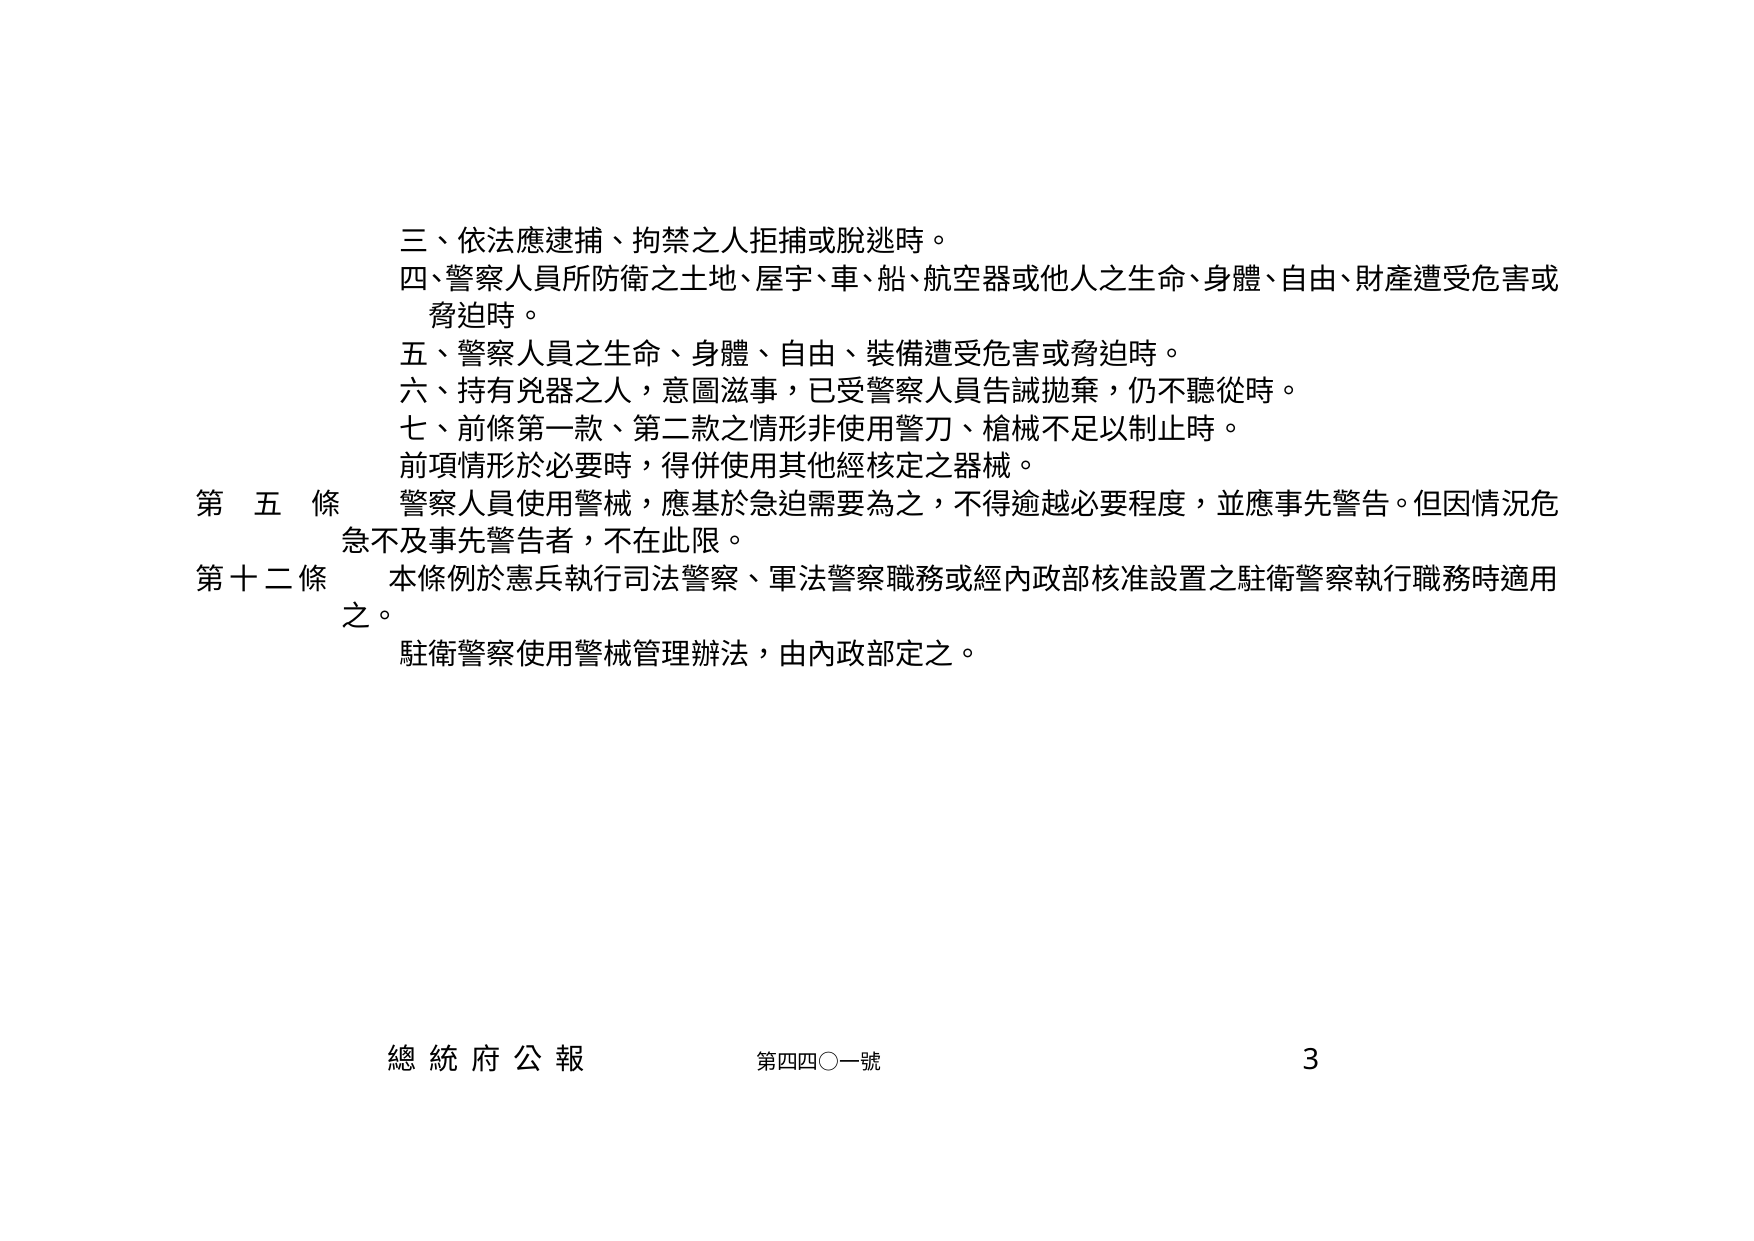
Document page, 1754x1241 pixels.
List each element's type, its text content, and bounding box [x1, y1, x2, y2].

text 駐衛警察使用警械管理辦法，由內政部定之。 [341, 634, 1559, 672]
text 六、持有兇器之人，意圖滋事，已受警察人員告誡拋棄，仍不聽從時。 [399, 372, 1559, 409]
text 前項情形於必要時，得併使用其他經核定之器械。 [341, 447, 1559, 484]
text 五、警察人員之生命、身體、自由、裝備遭受危害或脅迫時。 [399, 334, 1559, 372]
text 三、依法應逮捕、拘禁之人拒捕或脫逃時。 [399, 222, 1559, 259]
text 七、前條第一款、第二款之情形非使用警刀、槍械不足以制止時。 [399, 409, 1559, 447]
text 第 五 條 警察人員使用警械，應基於急迫需要為之，不得逾越必要程度，並應事先警告。但因情況危急不及事先警告者，不在此限。 [195, 484, 1559, 559]
text 第十二條 本條例於憲兵執行司法警察、軍法警察職務或經內政部核准設置之駐衛警察執行職務時適用之。 [195, 559, 1559, 634]
text 四、警察人員所防衛之土地、屋宇、車、船、航空器或他人之生命、身體、自由、財產遭受危害或脅迫時。 [399, 259, 1559, 334]
